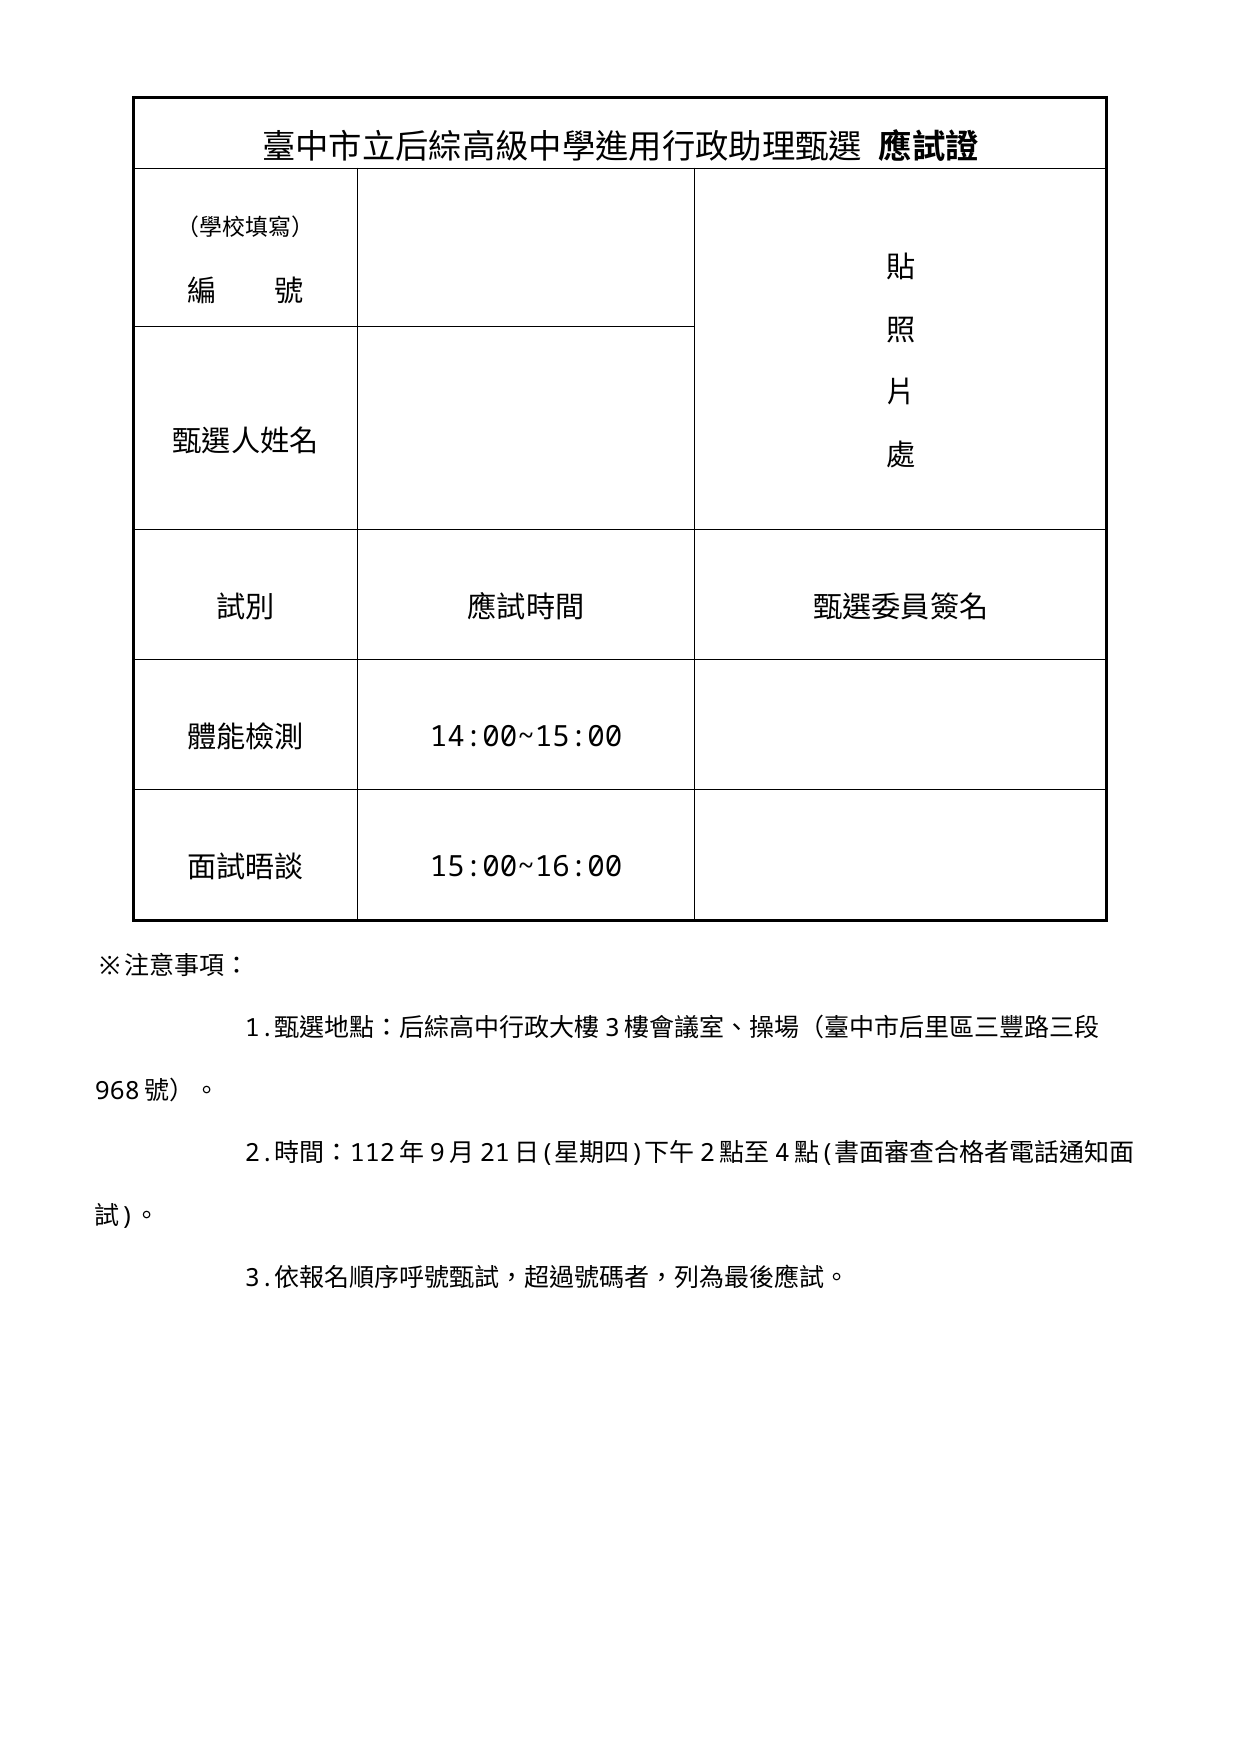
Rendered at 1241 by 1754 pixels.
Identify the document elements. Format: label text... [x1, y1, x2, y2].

table_cell 貼 照 片 處 [695, 169, 1105, 529]
table_cell 體能檢測 [135, 660, 357, 789]
table_cell 甄選委員簽名 [695, 530, 1105, 659]
table_cell （學校填寫） 編 號 [135, 169, 357, 326]
text 1.甄選地點：后綜高中行政大樓3樓會議室、操場（臺中市后里區三豐路三段968號）。 [94, 984, 1146, 1109]
text 2.時間：112年9月21日(星期四)下午2點至4點(書面審查合格者電話通知面試)。 [94, 1109, 1146, 1234]
table_cell [358, 169, 694, 326]
table_cell 15:00~16:00 [358, 790, 694, 919]
table_cell [695, 790, 1105, 919]
table_cell 面試晤談 [135, 790, 357, 919]
table_cell 甄選人姓名 [135, 327, 357, 529]
table_cell 試別 [135, 530, 357, 659]
table_cell 應試時間 [358, 530, 694, 659]
table_cell 14:00~15:00 [358, 660, 694, 789]
table_cell [695, 660, 1105, 789]
table_header 臺中市立后綜高級中學進用行政助理甄選 應試證 [135, 99, 1105, 167]
text ※注意事項： [94, 922, 1146, 984]
table_cell [358, 327, 694, 529]
text 3.依報名順序呼號甄試，超過號碼者，列為最後應試。 [94, 1234, 1146, 1297]
